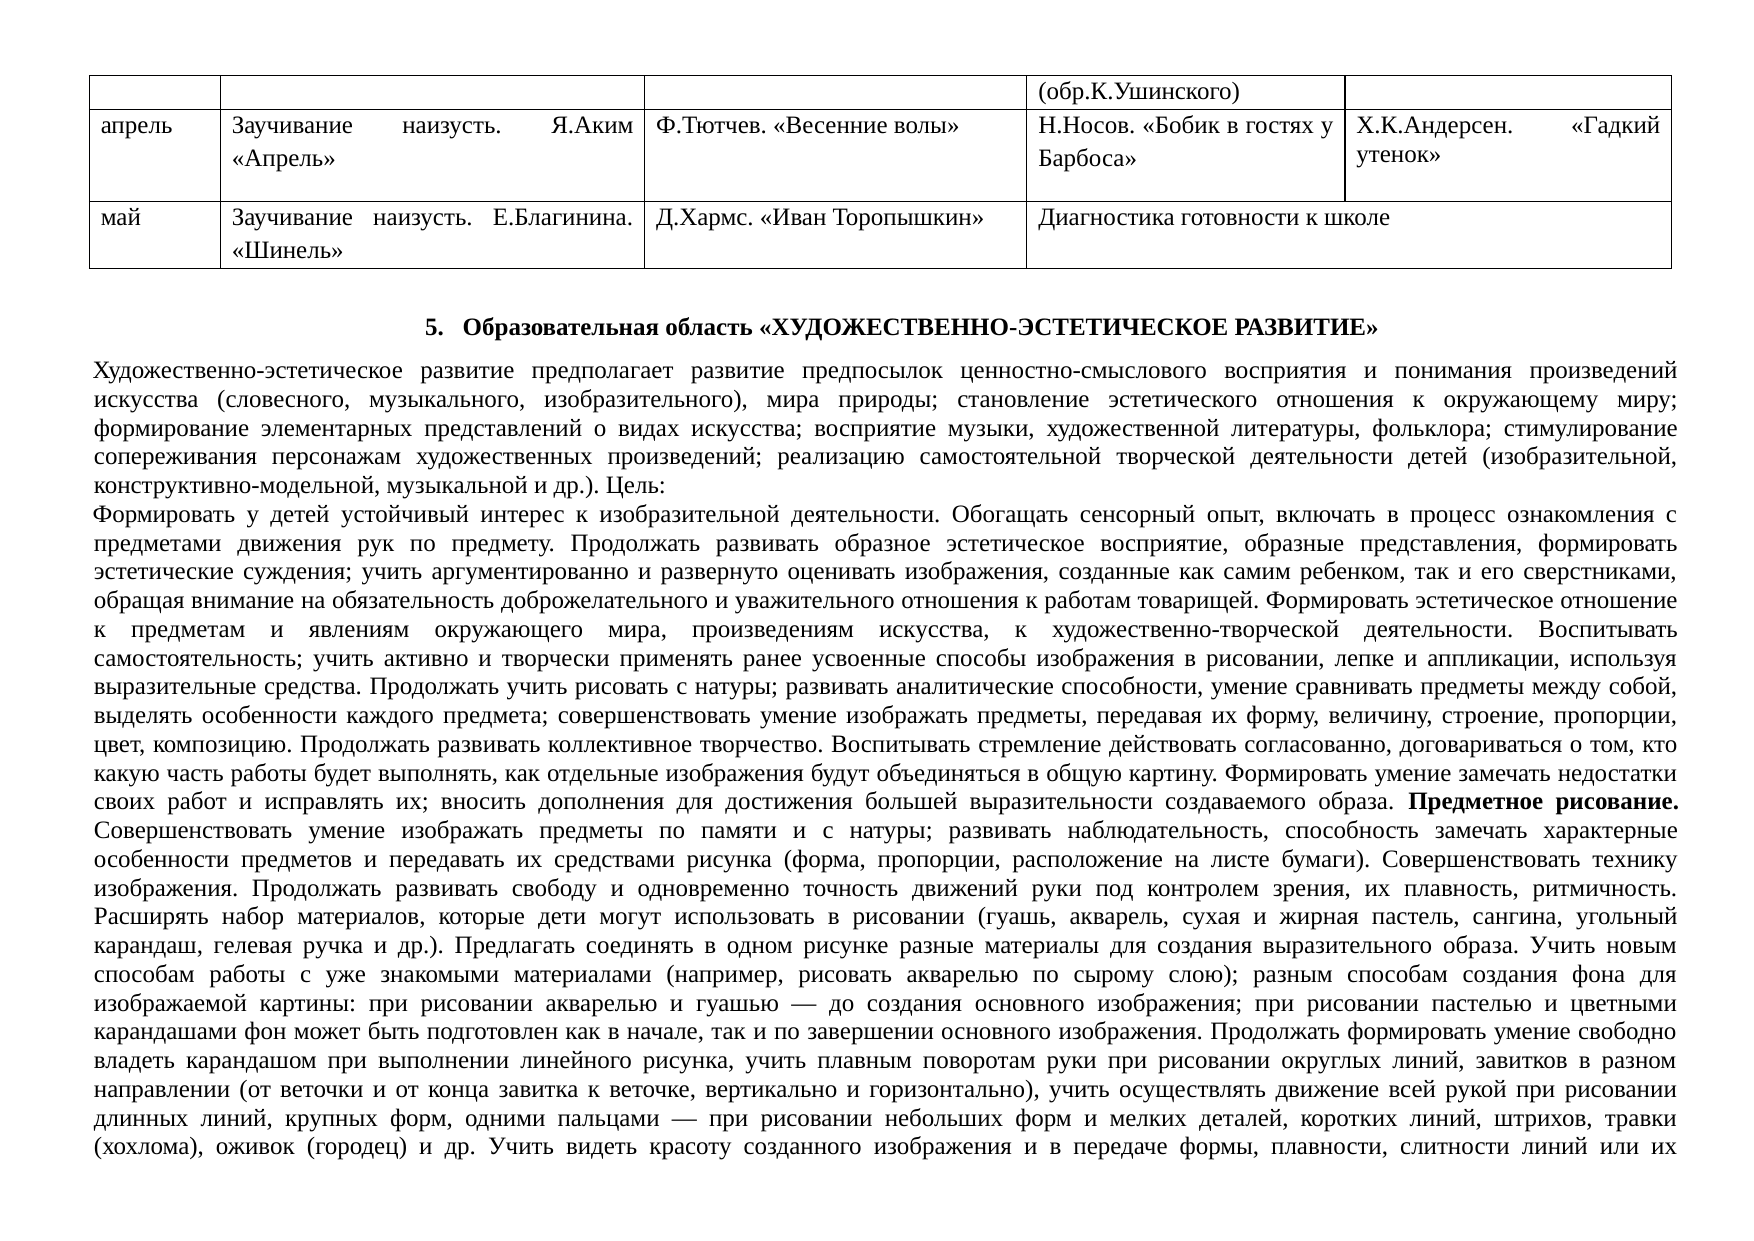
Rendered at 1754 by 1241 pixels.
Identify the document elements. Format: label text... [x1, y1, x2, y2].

text Формировать у детей устойчивый интерес к изобразительной деятельности. Обогащать сенсорный опыт, включать в процесс ознакомления с предметами движения рук по предмету. Продолжать развивать образное эстетическое восприятие, образные представления, формировать эстетические суждения; учить аргументированно и развернуто оценивать изображения, созданные как самим ребенком, так и его сверстниками, обращая внимание на обязательность доброжелательного и уважительного отношения к работам товарищей. Формировать эстетическое отношение к предметам и явлениям окружающего мира, произведениям искусства, к художественно-творческой деятельности. Воспитывать самостоятельность; учить активно и творчески применять ранее усвоенные способы изображения в рисовании, лепке и аппликации, используя выразительные средства. Продолжать учить рисовать с натуры; развивать аналитические способности, умение сравнивать предметы между собой, выделять особенности каждого предмета; совершенствовать умение изображать предметы, передавая их форму, величину, строение, пропорции, цвет, композицию. Продолжать развивать коллективное творчество. Воспитывать стремление действовать согласованно, договариваться о том, кто какую часть работы будет выполнять, как отдельные изображения будут объединяться в общую картину. Формировать умение замечать недостатки своих работ и исправлять их; вносить дополнения для достижения большей выразительности создаваемого образа. Предметное рисование. Совершенствовать умение изображать предметы по памяти и с натуры; развивать наблюдательность, способность замечать характерные особенности предметов и передавать их средствами рисунка (форма, пропорции, расположение на листе бумаги). Совершенствовать технику изображения. Продолжать развивать свободу и одновременно точность движений руки под контролем зрения, их плавность, ритмичность. Расширять набор материалов, которые дети могут использовать в рисовании (гуашь, акварель, сухая и жирная пастель, сангина, угольный карандаш, гелевая ручка и др.). Предлагать соединять в одном рисунке разные материалы для создания выразительного образа. Учить новым способам работы с уже знакомыми материалами (например, рисовать акварелью по сырому слою); разным способам создания фона для изображаемой картины: при рисовании акварелью и гуашью — до создания основного изображения; при рисовании пастелью и цветными карандашами фон может быть подготовлен как в начале, так и по завершении основного изображения. Продолжать формировать умение свободно владеть карандашом при выполнении линейного рисунка, учить плавным поворотам руки при рисовании округлых линий, завитков в разном направлении (от веточки и от конца завитка к веточке, вертикально и горизонтально), учить осуществлять движение всей рукой при рисовании длинных линий, крупных форм, одними пальцами — при рисовании небольших форм и мелких деталей, коротких линий, штрихов, травки (хохлома), оживок (городец) и др. Учить видеть красоту созданного изображения и в передаче формы, плавности, слитности линий или их [92, 499, 1679, 1160]
table_cell [221, 76, 644, 109]
table_cell Х.К.Андерсен. «Гадкий утенок» [1346, 110, 1671, 201]
table_cell май [90, 202, 220, 268]
table_cell Н.Носов. «Бобик в гостях у Барбоса» [1027, 110, 1344, 201]
table_cell Д.Хармс. «Иван Торопышкин» [645, 202, 1026, 268]
table_cell Заучивание наизусть. Е.Благинина. «Шинель» [221, 202, 644, 268]
table_cell [90, 76, 220, 109]
table_cell апрель [90, 110, 220, 201]
table_cell Заучивание наизусть. Я.Аким «Апрель» [221, 110, 644, 201]
table_cell Ф.Тютчев. «Весенние волы» [645, 110, 1026, 201]
list Образовательная область «ХУДОЖЕСТВЕННО-ЭСТЕТИЧЕСКОЕ РАЗВИТИЕ» [125, 312, 1679, 341]
table_cell (обр.К.Ушинского) [1027, 76, 1344, 109]
text Художественно-эстетическое развитие предполагает развитие предпосылок ценностно-смыслового восприятия и понимания произведений искусства (словесного, музыкального, изобразительного), мира природы; становление эстетического отношения к окружающему миру; формирование элементарных представлений о видах искусства; восприятие музыки, художественной литературы, фольклора; стимулирование сопереживания персонажам художественных произведений; реализацию самостоятельной творческой деятельности детей (изобразительной, конструктивно-модельной, музыкальной и др.). Цель: [92, 355, 1679, 499]
table_cell [1346, 76, 1671, 109]
table_cell Диагностика готовности к школе [1027, 202, 1671, 268]
table_cell [645, 76, 1026, 109]
